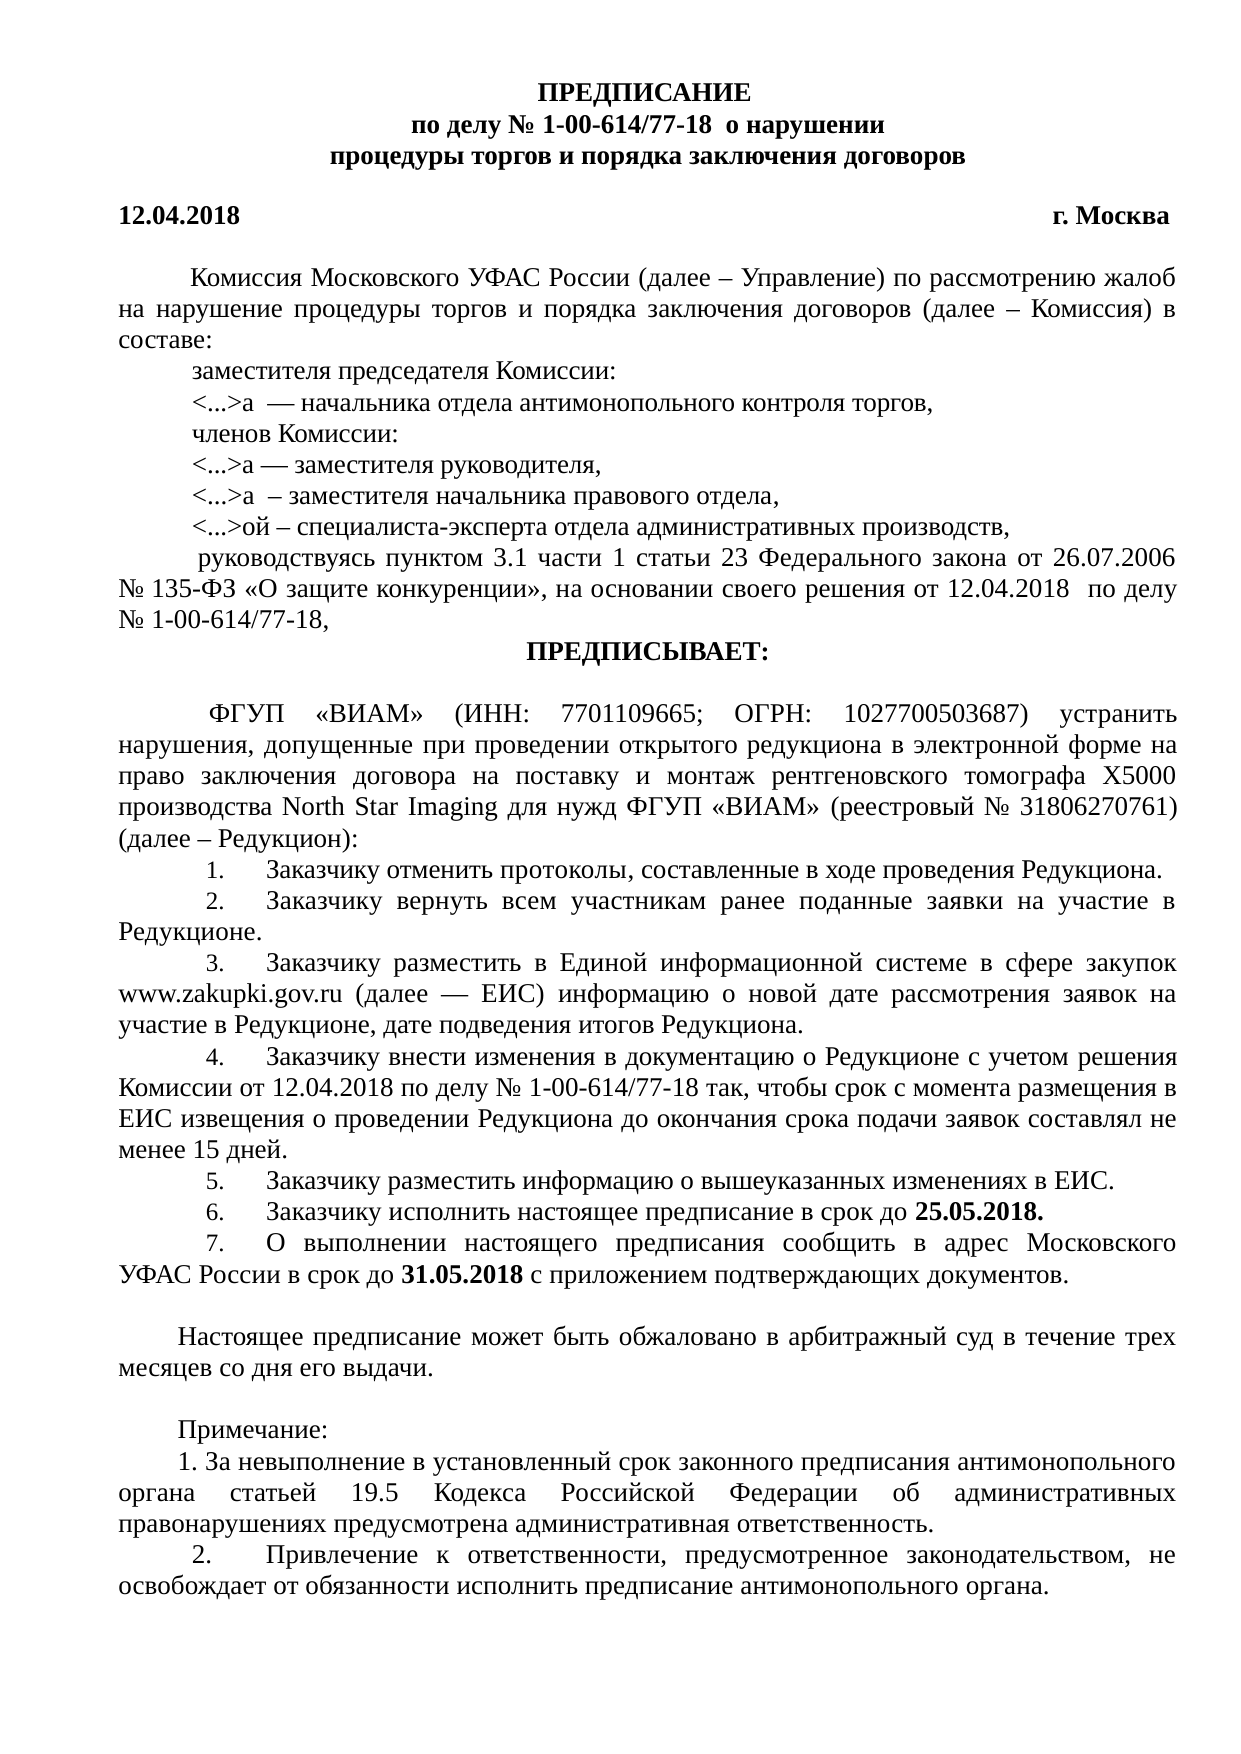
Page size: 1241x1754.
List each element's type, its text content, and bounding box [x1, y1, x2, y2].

subtitle ПРЕДПИСАНИЕ [118, 77, 1177, 108]
list Заказчику внести изменения в документацию о Редукционе с учетом решения Комиссии от 12.04.2018 по делу № 1-00-614/77-18 так, чтобы срок с момента размещения в ЕИС извещения о проведении Редукциона до окончания срока подачи заявок составлял не менее 15 дней. [118, 1040, 1177, 1164]
list О выполнении настоящего предписания сообщить в адрес Московского УФАС России в срок до 31.05.2018 с приложением подтверждающих документов. [118, 1227, 1177, 1289]
list Заказчику исполнить настоящее предписание в срок до 25.05.2018. [118, 1195, 1177, 1227]
text Примечание: [118, 1413, 1177, 1444]
list Заказчику вернуть всем участникам ранее поданные заявки на участие в Редукционе. [118, 884, 1177, 946]
text <...>ой – специалиста-эксперта отдела административных производств, [118, 510, 1177, 541]
text 12.04.2018 г. Москва [118, 199, 1177, 230]
text <...>а — заместителя руководителя, [118, 448, 1177, 479]
list Заказчику отменить протоколы, составленные в ходе проведения Редукциона. [118, 853, 1177, 884]
list Заказчику разместить в Единой информационной системе в сфере закупок www.zakupki.gov.ru (далее — ЕИС) информацию о новой дате рассмотрения заявок на участие в Редукционе, дате подведения итогов Редукциона. [118, 946, 1177, 1040]
text 1. За невыполнение в установленный срок законного предписания антимонопольного органа статьей 19.5 Кодекса Российской Федерации об административных правонарушениях предусмотрена административная ответственность. [118, 1444, 1177, 1538]
text Настоящее предписание может быть обжаловано в арбитражный суд в течение трех месяцев со дня его выдачи. [118, 1320, 1177, 1382]
text <...>а — начальника отдела антимонопольного контроля торгов, [118, 386, 1177, 417]
text членов Комиссии: [118, 417, 1177, 448]
list Заказчику разместить информацию о вышеуказанных изменениях в ЕИС. [118, 1164, 1177, 1195]
text <...>а – заместителя начальника правового отдела, [118, 479, 1177, 510]
text ПРЕДПИСЫВАЕТ: [118, 635, 1177, 666]
text заместителя председателя Комиссии: [118, 354, 1177, 386]
text руководствуясь пунктом 3.1 части 1 статьи 23 Федерального закона от 26.07.2006 № 135-ФЗ «О защите конкуренции», на основании своего решения от 12.04.2018 по делу № 1-00-614/77-18, [118, 541, 1177, 635]
text Комиссия Московского УФАС России (далее – Управление) по рассмотрению жалоб на нарушение процедуры торгов и порядка заключения договоров (далее – Комиссия) в составе: [118, 261, 1177, 354]
text по делу № 1-00-614/77-18 о нарушении [118, 108, 1177, 139]
text ФГУП «ВИАМ» (ИНН: 7701109665; ОГРН: 1027700503687) устранить нарушения, допущенные при проведении открытого редукциона в электронной форме на право заключения договора на поставку и монтаж рентгеновского томографа X5000 производства North Star Imaging для нужд ФГУП «ВИАМ» (реестровый № 31806270761) (далее – Редукцион): [118, 697, 1177, 853]
text процедуры торгов и порядка заключения договоров [118, 139, 1177, 199]
text 2. Привлечение к ответственности, предусмотренное законодательством, не освобождает от обязанности исполнить предписание антимонопольного органа. [118, 1538, 1177, 1600]
